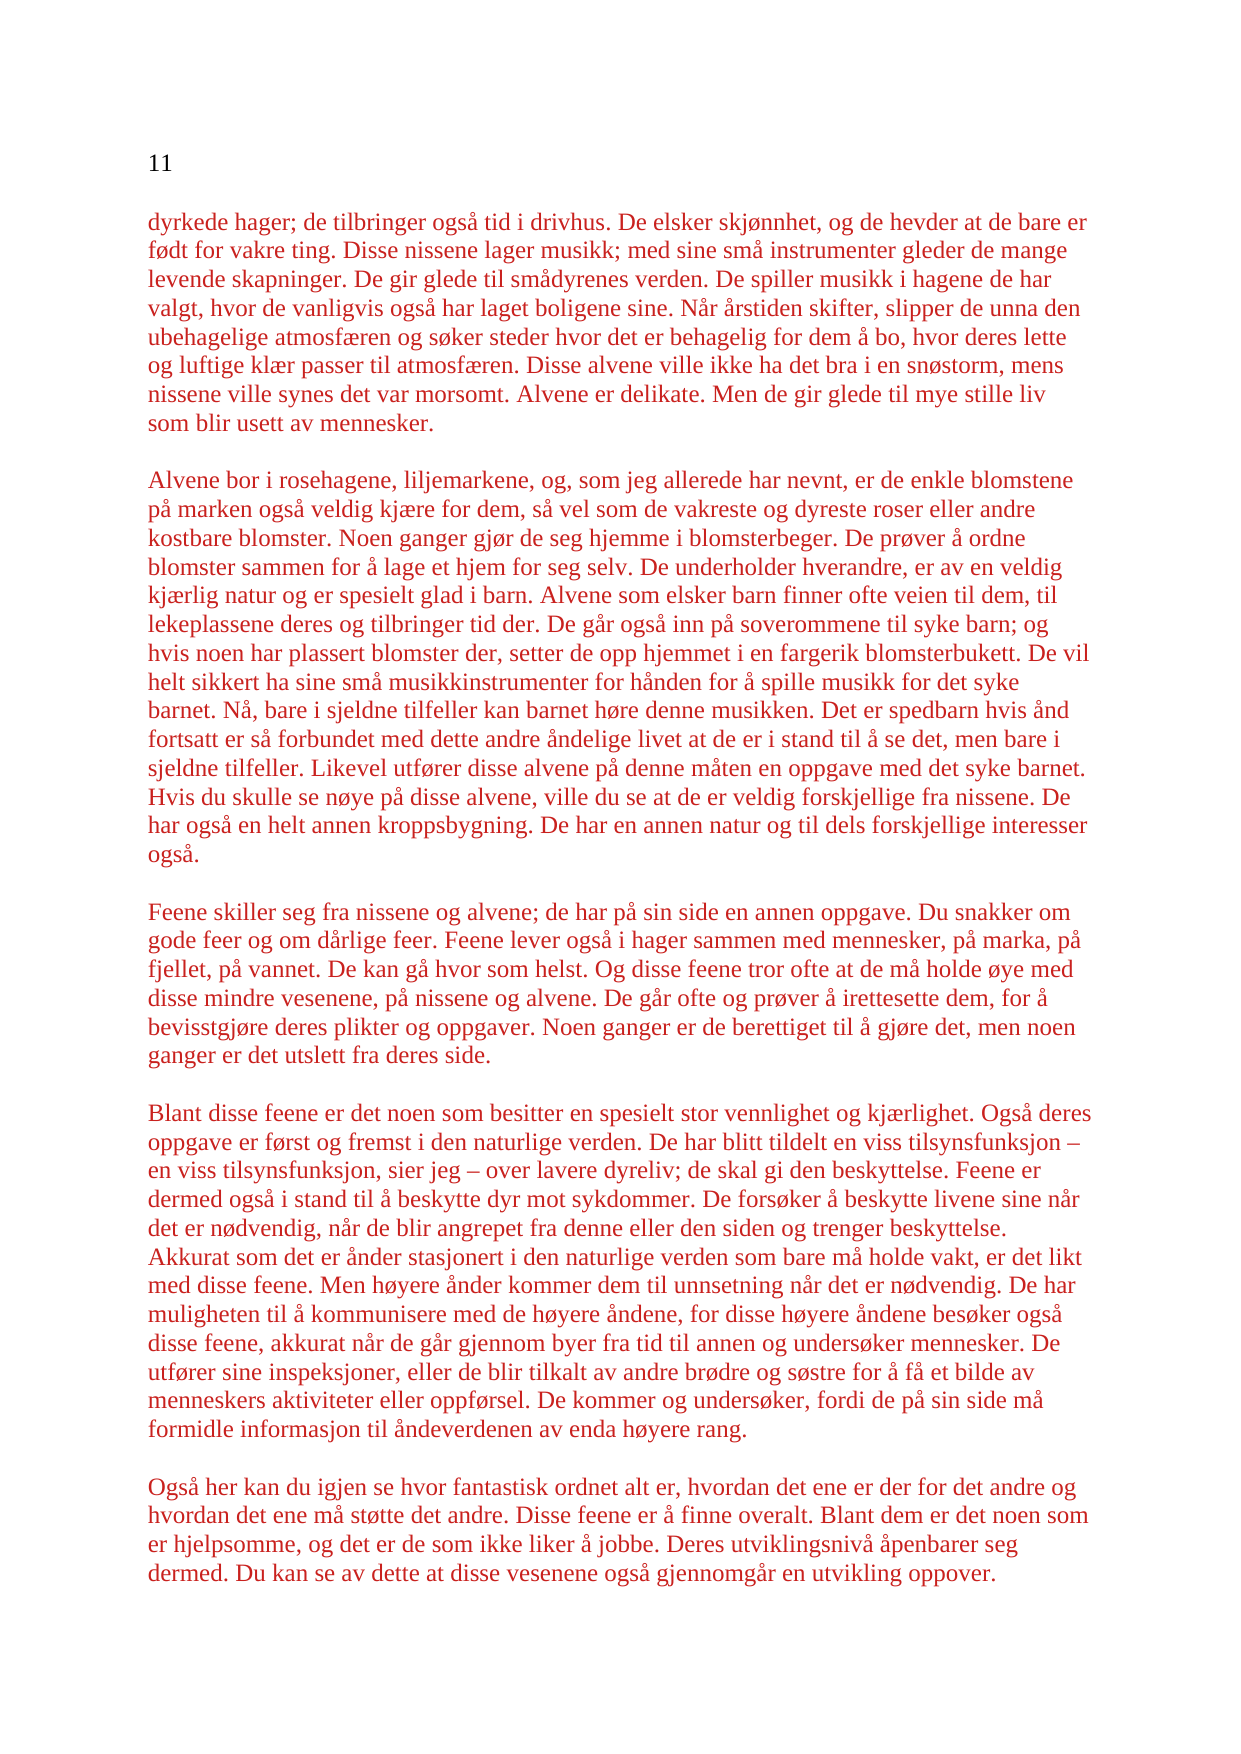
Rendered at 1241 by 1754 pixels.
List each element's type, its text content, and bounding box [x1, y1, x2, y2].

text Også her kan du igjen se hvor fantastisk ordnet alt er, hvordan det ene er der for det andre og hvordan det ene må støtte det andre. Disse feene er å finne overalt. Blant dem er det noen som er hjelpsomme, og det er de som ikke liker å jobbe. Deres utviklingsnivå åpenbarer seg dermed. Du kan se av dette at disse vesenene også gjennomgår en utvikling oppover. [148, 1472, 1093, 1587]
text Blant disse feene er det noen som besitter en spesielt stor vennlighet og kjærlighet. Også deres oppgave er først og fremst i den naturlige verden. De har blitt tildelt en viss tilsynsfunksjon – en viss tilsynsfunksjon, sier jeg – over lavere dyreliv; de skal gi den beskyttelse. Feene er dermed også i stand til å beskytte dyr mot sykdommer. De forsøker å beskytte livene sine når det er nødvendig, når de blir angrepet fra denne eller den siden og trenger beskyttelse. Akkurat som det er ånder stasjonert i den naturlige verden som bare må holde vakt, er det likt med disse feene. Men høyere ånder kommer dem til unnsetning når det er nødvendig. De har muligheten til å kommunisere med de høyere åndene, for disse høyere åndene besøker også disse feene, akkurat når de går gjennom byer fra tid til annen og undersøker mennesker. De utfører sine inspeksjoner, eller de blir tilkalt av andre brødre og søstre for å få et bilde av menneskers aktiviteter eller oppførsel. De kommer og undersøker, fordi de på sin side må formidle informasjon til åndeverdenen av enda høyere rang. [148, 1098, 1093, 1443]
text dyrkede hager; de tilbringer også tid i drivhus. De elsker skjønnhet, og de hevder at de bare er født for vakre ting. Disse nissene lager musikk; med sine små instrumenter gleder de mange levende skapninger. De gir glede til smådyrenes verden. De spiller musikk i hagene de har valgt, hvor de vanligvis også har laget boligene sine. Når årstiden skifter, slipper de unna den ubehagelige atmosfæren og søker steder hvor det er behagelig for dem å bo, hvor deres lette og luftige klær passer til atmosfæren. Disse alvene ville ikke ha det bra i en snøstorm, mens nissene ville synes det var morsomt. Alvene er delikate. Men de gir glede til mye stille liv som blir usett av mennesker. [148, 207, 1093, 437]
text Feene skiller seg fra nissene og alvene; de har på sin side en annen oppgave. Du snakker om gode feer og om dårlige feer. Feene lever også i hager sammen med mennesker, på marka, på fjellet, på vannet. De kan gå hvor som helst. Og disse feene tror ofte at de må holde øye med disse mindre vesenene, på nissene og alvene. De går ofte og prøver å irettesette dem, for å bevisstgjøre deres plikter og oppgaver. Noen ganger er de berettiget til å gjøre det, men noen ganger er det utslett fra deres side. [148, 897, 1093, 1069]
text Alvene bor i rosehagene, liljemarkene, og, som jeg allerede har nevnt, er de enkle blomstene på marken også veldig kjære for dem, så vel som de vakreste og dyreste roser eller andre kostbare blomster. Noen ganger gjør de seg hjemme i blomsterbeger. De prøver å ordne blomster sammen for å lage et hjem for seg selv. De underholder hverandre, er av en veldig kjærlig natur og er spesielt glad i barn. Alvene som elsker barn finner ofte veien til dem, til lekeplassene deres og tilbringer tid der. De går også inn på soverommene til syke barn; og hvis noen har plassert blomster der, setter de opp hjemmet i en fargerik blomsterbukett. De vil helt sikkert ha sine små musikkinstrumenter for hånden for å spille musikk for det syke barnet. Nå, bare i sjeldne tilfeller kan barnet høre denne musikken. Det er spedbarn hvis ånd fortsatt er så forbundet med dette andre åndelige livet at de er i stand til å se det, men bare i sjeldne tilfeller. Likevel utfører disse alvene på denne måten en oppgave med det syke barnet. Hvis du skulle se nøye på disse alvene, ville du se at de er veldig forskjellige fra nissene. De har også en helt annen kroppsbygning. De har en annen natur og til dels forskjellige interesser også. [148, 465, 1093, 868]
